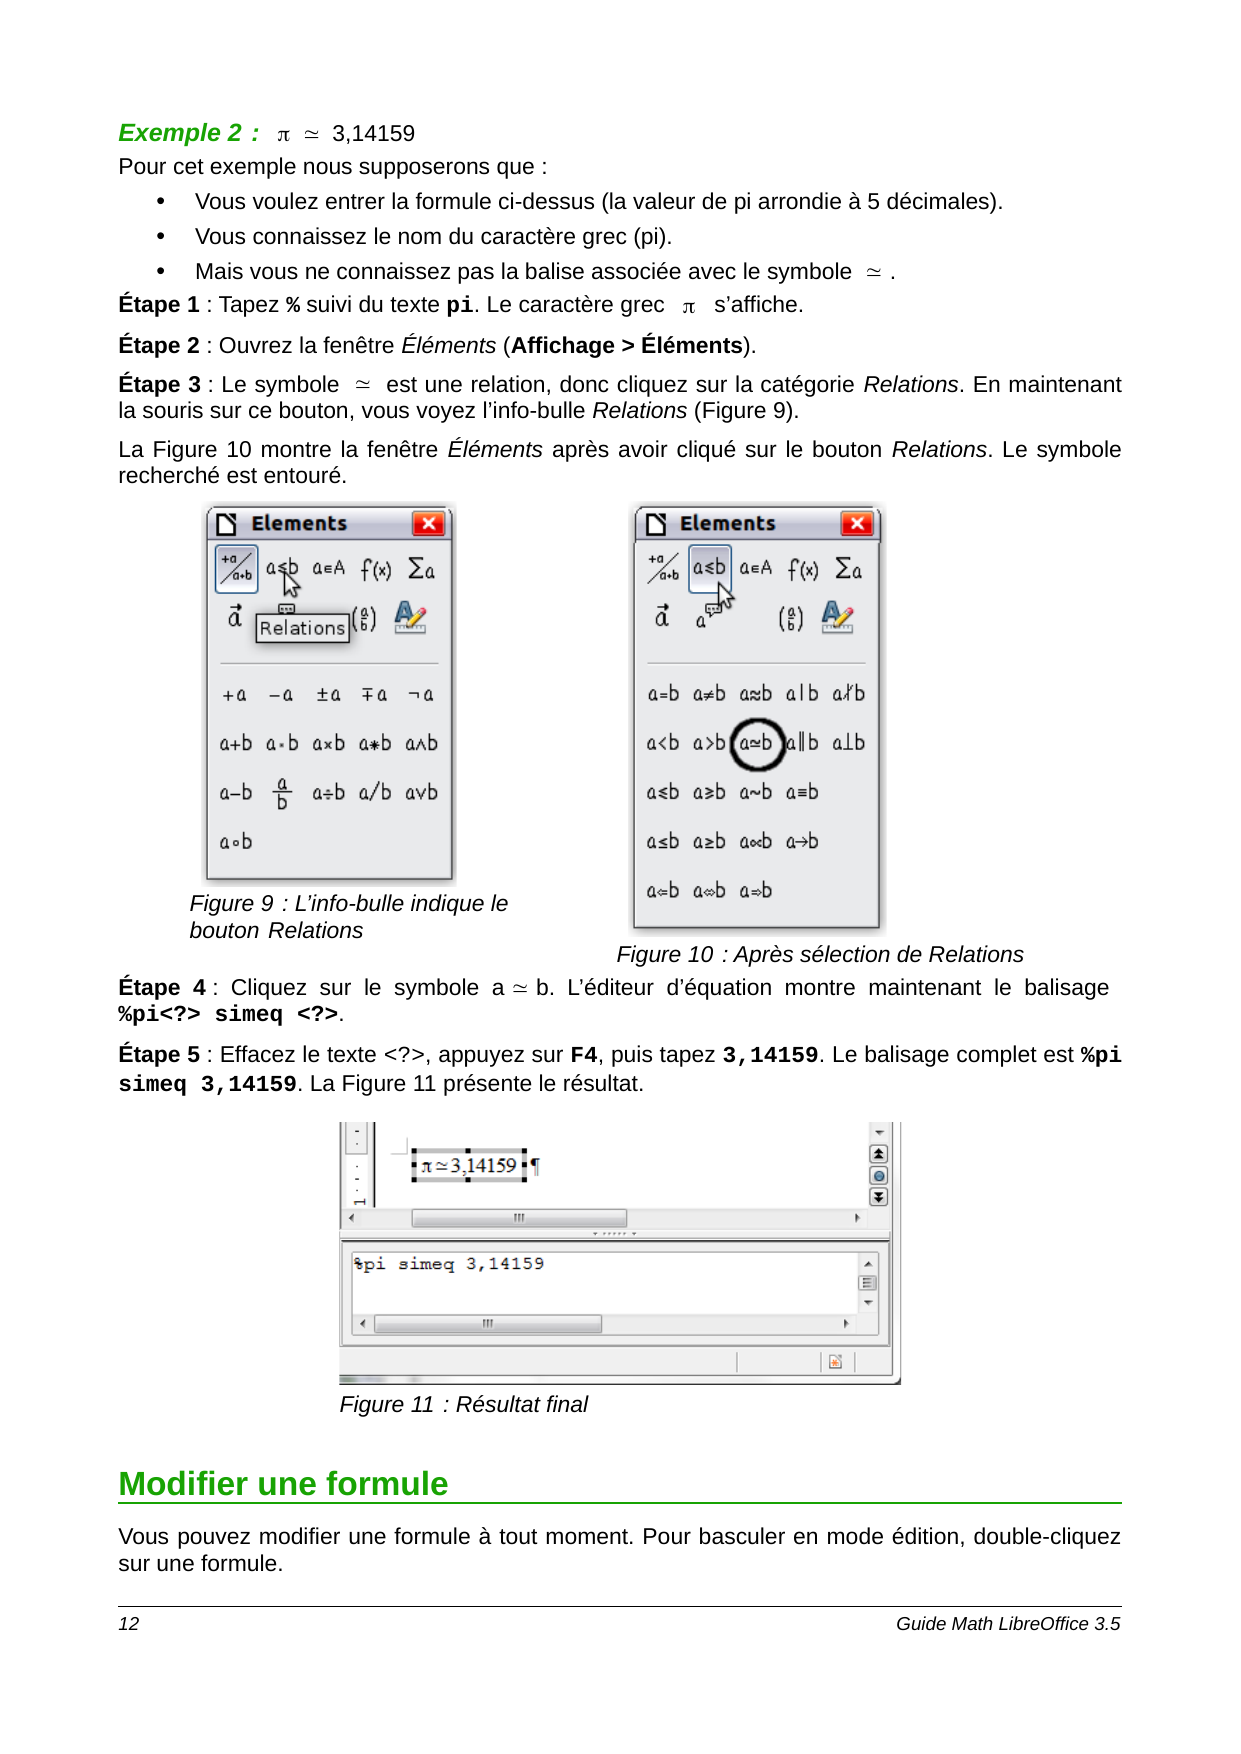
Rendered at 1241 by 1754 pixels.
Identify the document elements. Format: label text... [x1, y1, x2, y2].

text La Figure 10 montre la fenêtre Éléments après avoir cliqué sur le bouton Relations. Le symbole recherché est entouré. [118, 436, 1122, 489]
picture [628, 501, 887, 937]
list Vous voulez entrer la formule ci-dessus (la valeur de pi arrondie à 5 décimales). [156, 186, 1122, 215]
text Étape 1 : Tapez % suivi du texte pi. Le caractère grecs’affiche. [118, 291, 1122, 319]
picture [339, 1122, 902, 1385]
table_header Figure 10 : Après sélection de Relations [616, 501, 1029, 974]
table_header Figure 9 : L’info-bulle indique le bouton Relations [189, 501, 616, 974]
text Figure 11 : Résultat final [339, 1391, 901, 1417]
text Étape 4 : Cliquez sur le symbole ab. L’éditeur d’équation montre maintenant le balisage %pi<?> simeq <?>. [118, 974, 1122, 1029]
subtitle Modifier une formule [118, 1464, 1122, 1502]
list Vous connaissez le nom du caractère grec (pi). [156, 221, 1122, 250]
list Pour cet exemple nous supposerons que : [118, 153, 1122, 180]
text Étape 2 : Ouvrez la fenêtre Éléments (Affichage > Éléments). [118, 332, 1122, 358]
subtitle Exemple 2 : [118, 118, 1122, 147]
picture [201, 501, 457, 887]
text Vous pouvez modifier une formule à tout moment. Pour basculer en mode édition, double-cliquez sur une formule. [118, 1523, 1122, 1576]
list Mais vous ne connaissez pas la balise associée avec le symbole . [156, 256, 1122, 285]
text Étape 5 : Effacez le texte <?>, appuyez sur F4, puis tapez 3,14159. Le balisage complet est %pi simeq 3,14159. La Figure 11 présente le résultat. [118, 1041, 1122, 1098]
text Étape 3 : Le symbole est une relation, donc cliquez sur la catégorie Relations. En maintenant la souris sur ce bouton, vous voyez l’info-bulle Relations (Figure 9). [118, 371, 1122, 423]
